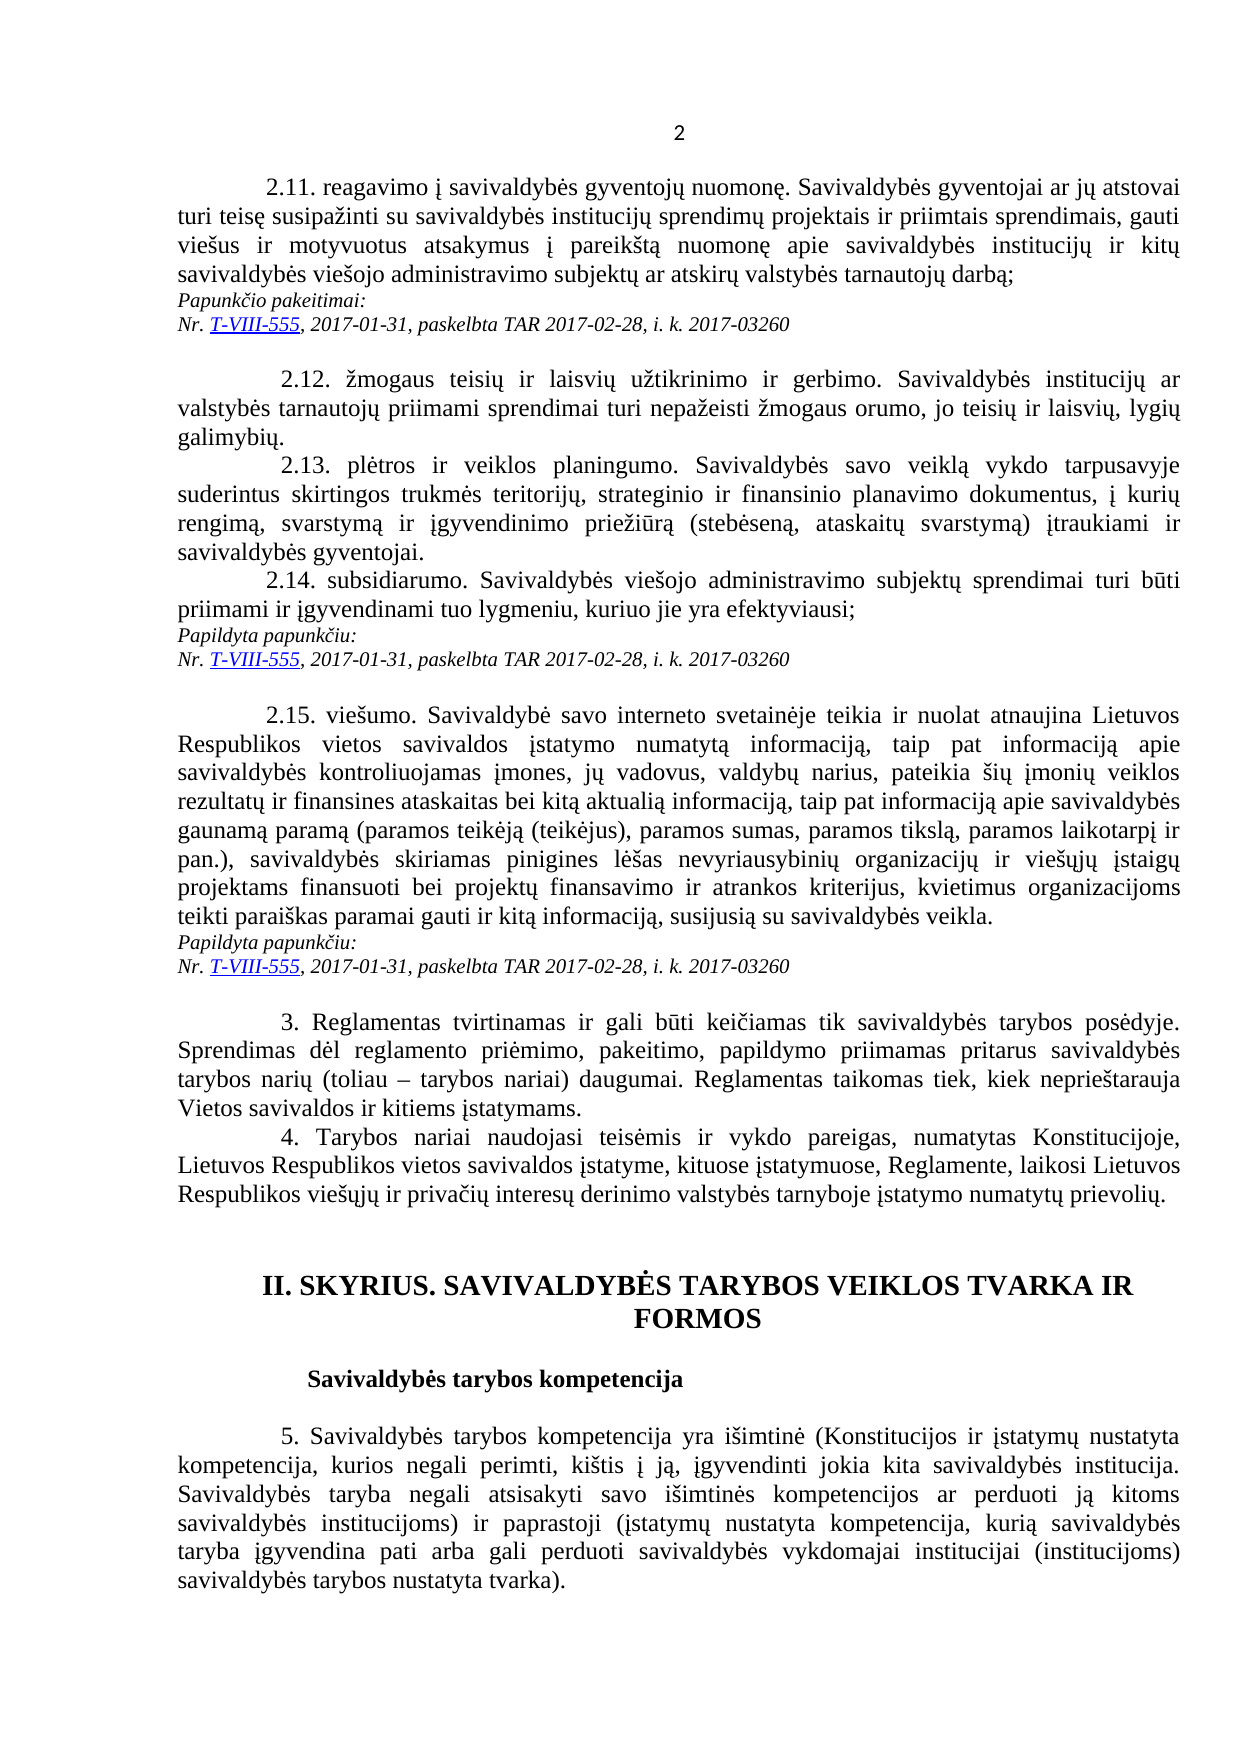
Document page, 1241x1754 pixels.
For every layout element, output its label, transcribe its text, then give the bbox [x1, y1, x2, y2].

text 5. Savivaldybės tarybos kompetencija yra išimtinė (Konstitucijos ir įstatymų nustatyta kompetencija, kurios negali perimti, kištis į ją, įgyvendinti jokia kita savivaldybės institucija. Savivaldybės taryba negali atsisakyti savo išimtinės kompetencijos ar perduoti ją kitoms savivaldybės institucijoms) ir paprastoji (įstatymų nustatyta kompetencija, kurią savivaldybės taryba įgyvendina pati arba gali perduoti savivaldybės vykdomajai institucijai (institucijoms) savivaldybės tarybos nustatyta tvarka). [177, 1421, 1181, 1594]
text 3. Reglamentas tvirtinamas ir gali būti keičiamas tik savivaldybės tarybos posėdyje. Sprendimas dėl reglamento priėmimo, pakeitimo, papildymo priimamas pritarus savivaldybės tarybos narių (toliau – tarybos nariai) daugumai. Reglamentas taikomas tiek, kiek neprieštarauja Vietos savivaldos ir kitiems įstatymams. [177, 1007, 1181, 1122]
text Nr. T-VIII-555, 2017-01-31, paskelbta TAR 2017-02-28, i. k. 2017-03260 [177, 312, 1181, 336]
text 4. Tarybos nariai naudojasi teisėmis ir vykdo pareigas, numatytas Konstitucijoje, Lietuvos Respublikos vietos savivaldos įstatyme, kituose įstatymuose, Reglamente, laikosi Lietuvos Respublikos viešųjų ir privačių interesų derinimo valstybės tarnyboje įstatymo numatytų prievolių. [177, 1122, 1181, 1208]
text Nr. T-VIII-555, 2017-01-31, paskelbta TAR 2017-02-28, i. k. 2017-03260 [177, 954, 1181, 978]
text Papildyta papunkčiu: [177, 930, 1181, 954]
text 2.11. reagavimo į savivaldybės gyventojų nuomonę. Savivaldybės gyventojai ar jų atstovai turi teisę susipažinti su savivaldybės institucijų sprendimų projektais ir priimtais sprendimais, gauti viešus ir motyvuotus atsakymus į pareikštą nuomonę apie savivaldybės institucijų ir kitų savivaldybės viešojo administravimo subjektų ar atskirų valstybės tarnautojų darbą; [177, 172, 1181, 287]
text 2.15. viešumo. Savivaldybė savo interneto svetainėje teikia ir nuolat atnaujina Lietuvos Respublikos vietos savivaldos įstatymo numatytą informaciją, taip pat informaciją apie savivaldybės kontroliuojamas įmones, jų vadovus, valdybų narius, pateikia šių įmonių veiklos rezultatų ir finansines ataskaitas bei kitą aktualią informaciją, taip pat informaciją apie savivaldybės gaunamą paramą (paramos teikėją (teikėjus), paramos sumas, paramos tikslą, paramos laikotarpį ir pan.), savivaldybės skiriamas pinigines lėšas nevyriausybinių organizacijų ir viešųjų įstaigų projektams finansuoti bei projektų finansavimo ir atrankos kriterijus, kvietimus organizacijoms teikti paraiškas paramai gauti ir kitą informaciją, susijusią su savivaldybės veikla. [177, 700, 1181, 930]
text 2.12. žmogaus teisių ir laisvių užtikrinimo ir gerbimo. Savivaldybės institucijų ar valstybės tarnautojų priimami sprendimai turi nepažeisti žmogaus orumo, jo teisių ir laisvių, lygių galimybių. [177, 364, 1181, 451]
text Nr. T-VIII-555, 2017-01-31, paskelbta TAR 2017-02-28, i. k. 2017-03260 [177, 647, 1181, 671]
text 2.13. plėtros ir veiklos planingumo. Savivaldybės savo veiklą vykdo tarpusavyje suderintus skirtingos trukmės teritorijų, strateginio ir finansinio planavimo dokumentus, į kurių rengimą, svarstymą ir įgyvendinimo priežiūrą (stebėseną, ataskaitų svarstymą) įtraukiami ir savivaldybės gyventojai. [177, 451, 1181, 566]
text Papunkčio pakeitimai: [177, 287, 1181, 312]
text 2.14. subsidiarumo. Savivaldybės viešojo administravimo subjektų sprendimai turi būti priimami ir įgyvendinami tuo lygmeniu, kuriuo jie yra efektyviausi; [177, 566, 1181, 623]
text II. SKYRIUS. SAVIVALDYBĖS TARYBOS VEIKLOS TVARKA IR FORMOS [214, 1268, 1181, 1335]
text Papildyta papunkčiu: [177, 623, 1181, 647]
text Savivaldybės tarybos kompetencija [177, 1364, 1181, 1393]
